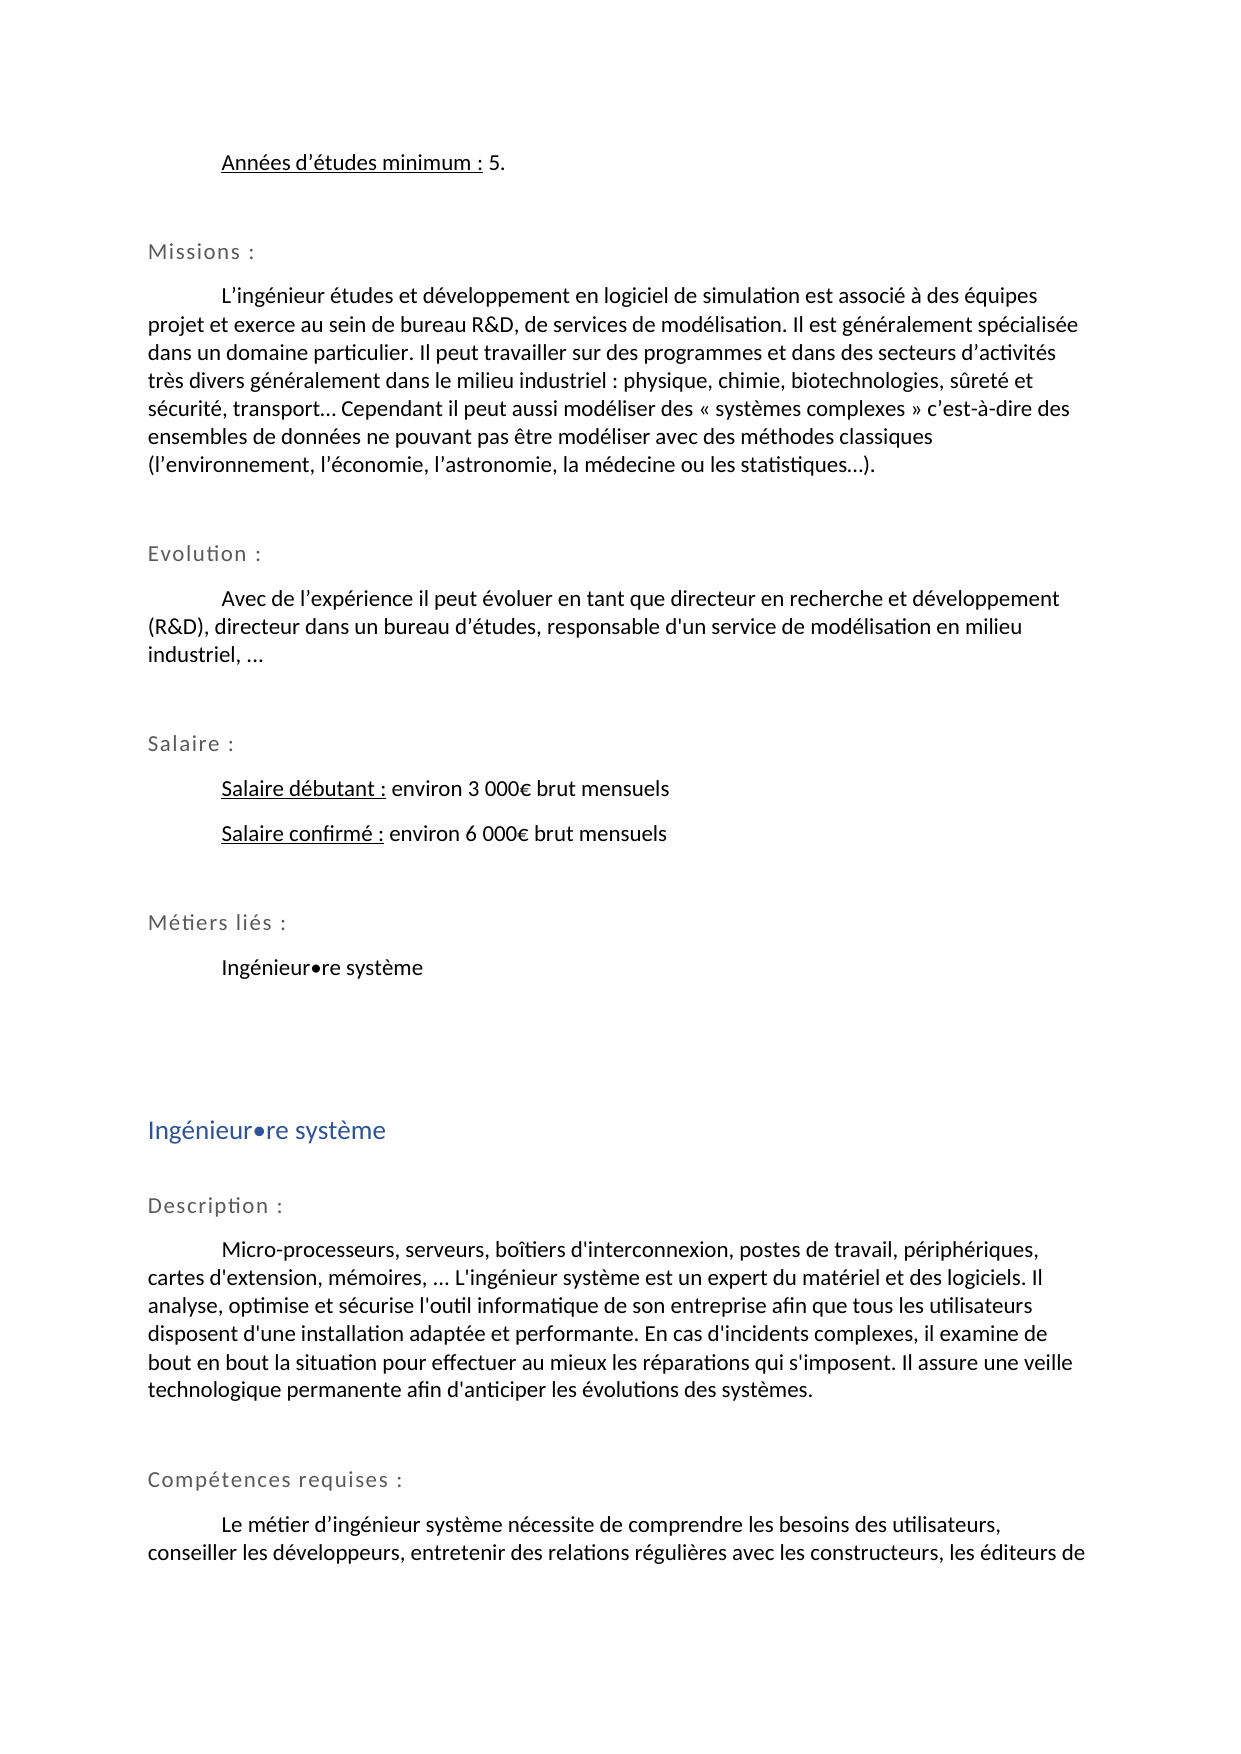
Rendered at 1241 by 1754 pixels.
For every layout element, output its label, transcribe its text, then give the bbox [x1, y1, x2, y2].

text Le métier d’ingénieur système nécessite de comprendre les besoins des utilisateurs, conseiller les développeurs, entretenir des relations régulières avec les constructeurs, les éditeurs de [148, 1510, 1093, 1566]
text Salaire : [148, 729, 1093, 757]
text Années d’études minimum : 5. [148, 148, 1093, 176]
text Salaire confirmé : environ 6 000€ brut mensuels [148, 819, 1093, 847]
text Avec de l’expérience il peut évoluer en tant que directeur en recherche et développement (R&D), directeur dans un bureau d’études, responsable d'un service de modélisation en milieu industriel, ... [148, 584, 1093, 668]
subtitle Ingénieur•re système [148, 1113, 1093, 1146]
text L’ingénieur études et développement en logiciel de simulation est associé à des équipes projet et exerce au sein de bureau R&D, de services de modélisation. Il est généralement spécialisée dans un domaine particulier. Il peut travailler sur des programmes et dans des secteurs d’activités très divers généralement dans le milieu industriel : physique, chimie, biotechnologies, sûreté et sécurité, transport… Cependant il peut aussi modéliser des « systèmes complexes » c’est-à-dire des ensembles de données ne pouvant pas être modéliser avec des méthodes classiques (l’environnement, l’économie, l’astronomie, la médecine ou les statistiques…). [148, 282, 1093, 478]
text Compétences requises : [148, 1465, 1093, 1493]
text Métiers liés : [148, 908, 1093, 936]
text Micro-processeurs, serveurs, boîtiers d'interconnexion, postes de travail, périphériques, cartes d'extension, mémoires, ... L'ingénieur système est un expert du matériel et des logiciels. Il analyse, optimise et sécurise l'outil informatique de son entreprise afin que tous les utilisateurs disposent d'une installation adaptée et performante. En cas d'incidents complexes, il examine de bout en bout la situation pour effectuer au mieux les réparations qui s'imposent. Il assure une veille technologique permanente afin d'anticiper les évolutions des systèmes. [148, 1236, 1093, 1404]
text Description : [148, 1191, 1093, 1219]
text Ingénieur•re système [148, 953, 1093, 981]
text Evolution : [148, 539, 1093, 567]
text Missions : [148, 237, 1093, 265]
text Salaire débutant : environ 3 000€ brut mensuels [148, 774, 1093, 802]
